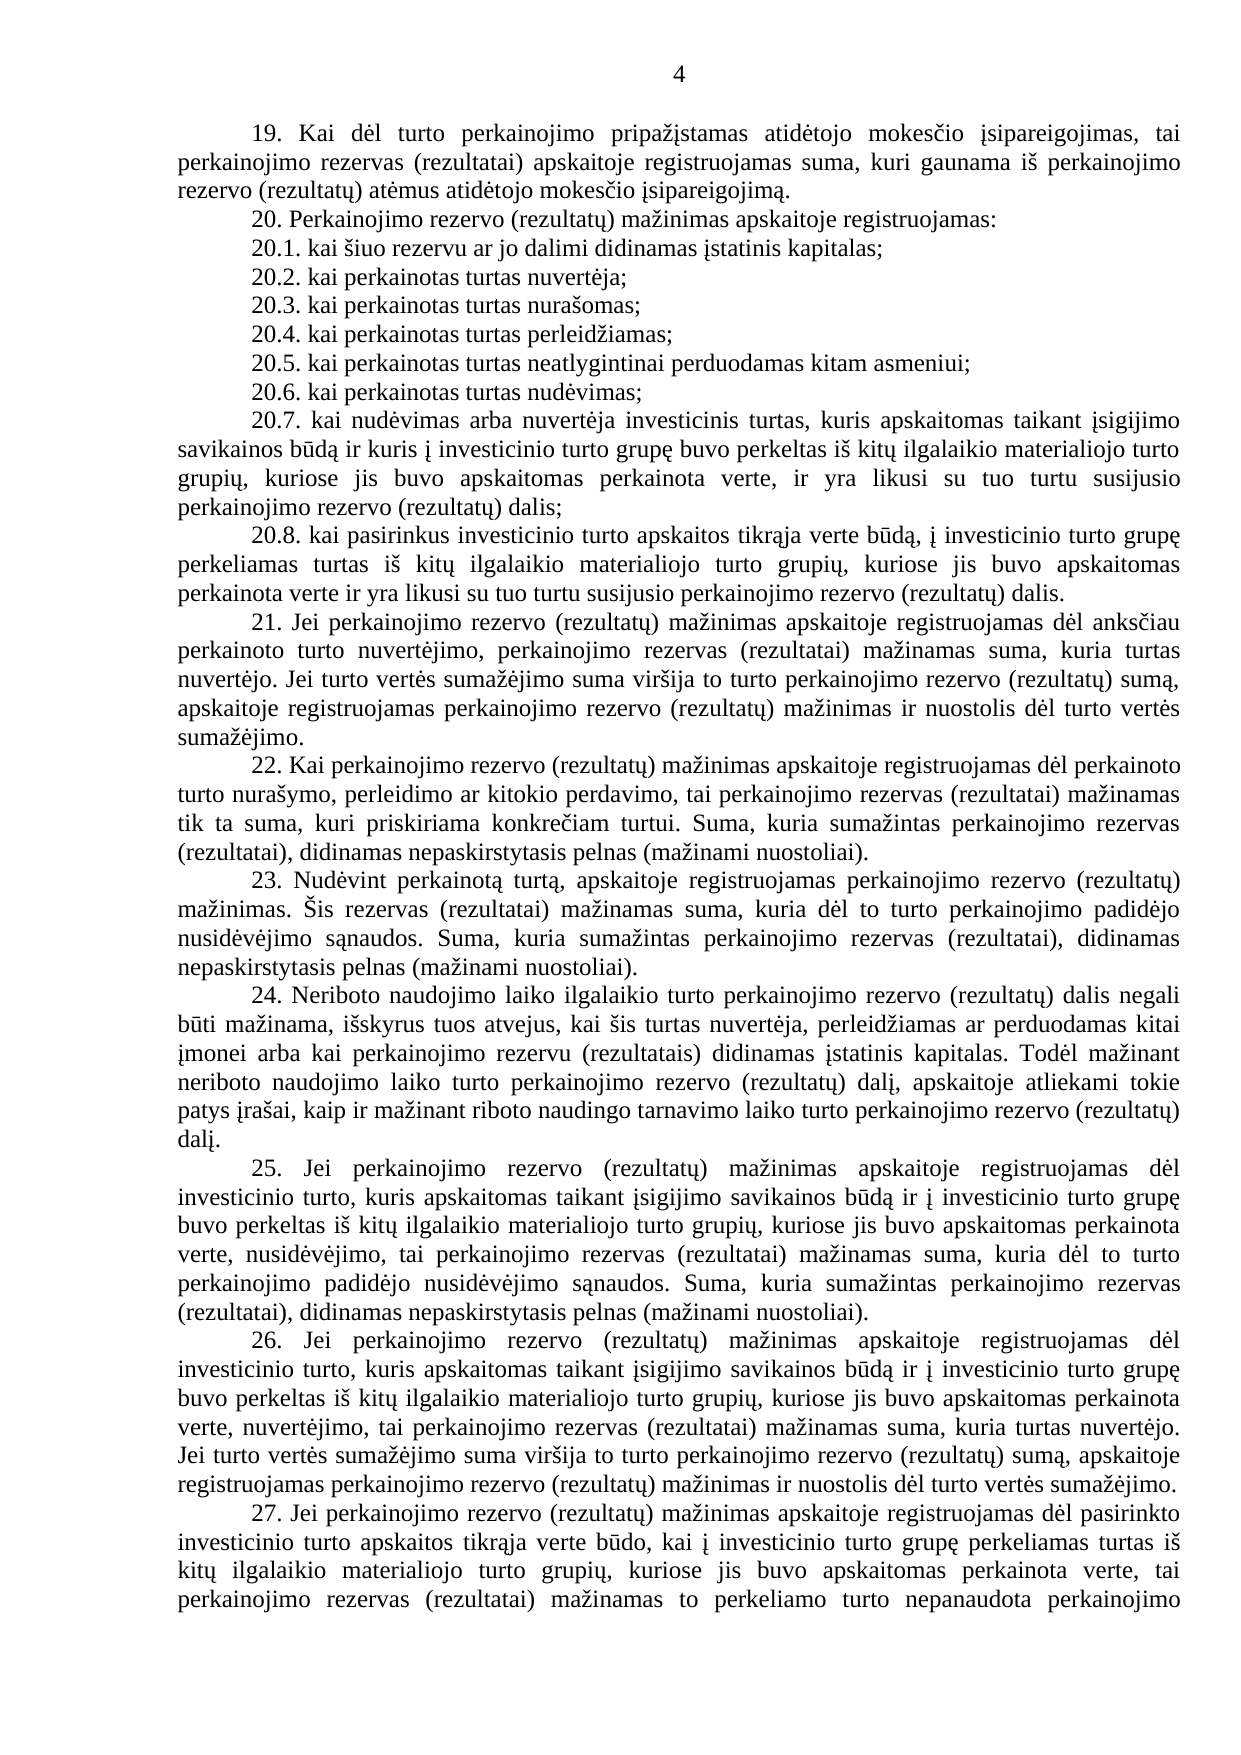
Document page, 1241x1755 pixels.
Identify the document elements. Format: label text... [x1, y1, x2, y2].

text 26. Jei perkainojimo rezervo (rezultatų) mažinimas apskaitoje registruojamas dėl investicinio turto, kuris apskaitomas taikant įsigijimo savikainos būdą ir į investicinio turto grupę buvo perkeltas iš kitų ilgalaikio materialiojo turto grupių, kuriose jis buvo apskaitomas perkainota verte, nuvertėjimo, tai perkainojimo rezervas (rezultatai) mažinamas suma, kuria turtas nuvertėjo. Jei turto vertės sumažėjimo suma viršija to turto perkainojimo rezervo (rezultatų) sumą, apskaitoje registruojamas perkainojimo rezervo (rezultatų) mažinimas ir nuostolis dėl turto vertės sumažėjimo. [177, 1326, 1181, 1498]
text 19. Kai dėl turto perkainojimo pripažįstamas atidėtojo mokesčio įsipareigojimas, tai perkainojimo rezervas (rezultatai) apskaitoje registruojamas suma, kuri gaunama iš perkainojimo rezervo (rezultatų) atėmus atidėtojo mokesčio įsipareigojimą. [177, 118, 1181, 204]
text 20.7. kai nudėvimas arba nuvertėja investicinis turtas, kuris apskaitomas taikant įsigijimo savikainos būdą ir kuris į investicinio turto grupę buvo perkeltas iš kitų ilgalaikio materialiojo turto grupių, kuriose jis buvo apskaitomas perkainota verte, ir yra likusi su tuo turtu susijusio perkainojimo rezervo (rezultatų) dalis; [177, 406, 1181, 521]
text 20.4. kai perkainotas turtas perleidžiamas; [177, 319, 1181, 348]
text 20. Perkainojimo rezervo (rezultatų) mažinimas apskaitoje registruojamas: [177, 204, 1181, 233]
text 20.8. kai pasirinkus investicinio turto apskaitos tikrąja verte būdą, į investicinio turto grupę perkeliamas turtas iš kitų ilgalaikio materialiojo turto grupių, kuriose jis buvo apskaitomas perkainota verte ir yra likusi su tuo turtu susijusio perkainojimo rezervo (rezultatų) dalis. [177, 521, 1181, 607]
text 23. Nudėvint perkainotą turtą, apskaitoje registruojamas perkainojimo rezervo (rezultatų) mažinimas. Šis rezervas (rezultatai) mažinamas suma, kuria dėl to turto perkainojimo padidėjo nusidėvėjimo sąnaudos. Suma, kuria sumažintas perkainojimo rezervas (rezultatai), didinamas nepaskirstytasis pelnas (mažinami nuostoliai). [177, 866, 1181, 981]
text 20.6. kai perkainotas turtas nudėvimas; [177, 377, 1181, 406]
text 25. Jei perkainojimo rezervo (rezultatų) mažinimas apskaitoje registruojamas dėl investicinio turto, kuris apskaitomas taikant įsigijimo savikainos būdą ir į investicinio turto grupę buvo perkeltas iš kitų ilgalaikio materialiojo turto grupių, kuriose jis buvo apskaitomas perkainota verte, nusidėvėjimo, tai perkainojimo rezervas (rezultatai) mažinamas suma, kuria dėl to turto perkainojimo padidėjo nusidėvėjimo sąnaudos. Suma, kuria sumažintas perkainojimo rezervas (rezultatai), didinamas nepaskirstytasis pelnas (mažinami nuostoliai). [177, 1153, 1181, 1326]
text 20.3. kai perkainotas turtas nurašomas; [177, 291, 1181, 319]
text 22. Kai perkainojimo rezervo (rezultatų) mažinimas apskaitoje registruojamas dėl perkainoto turto nurašymo, perleidimo ar kitokio perdavimo, tai perkainojimo rezervas (rezultatai) mažinamas tik ta suma, kuri priskiriama konkrečiam turtui. Suma, kuria sumažintas perkainojimo rezervas (rezultatai), didinamas nepaskirstytasis pelnas (mažinami nuostoliai). [177, 751, 1181, 866]
text 27. Jei perkainojimo rezervo (rezultatų) mažinimas apskaitoje registruojamas dėl pasirinkto investicinio turto apskaitos tikrąja verte būdo, kai į investicinio turto grupę perkeliamas turtas iš kitų ilgalaikio materialiojo turto grupių, kuriose jis buvo apskaitomas perkainota verte, tai perkainojimo rezervas (rezultatai) mažinamas to perkeliamo turto nepanaudota perkainojimo [177, 1498, 1181, 1613]
text 20.5. kai perkainotas turtas neatlygintinai perduodamas kitam asmeniui; [177, 348, 1181, 377]
text 20.2. kai perkainotas turtas nuvertėja; [177, 262, 1181, 291]
text 24. Neriboto naudojimo laiko ilgalaikio turto perkainojimo rezervo (rezultatų) dalis negali būti mažinama, išskyrus tuos atvejus, kai šis turtas nuvertėja, perleidžiamas ar perduodamas kitai įmonei arba kai perkainojimo rezervu (rezultatais) didinamas įstatinis kapitalas. Todėl mažinant neriboto naudojimo laiko turto perkainojimo rezervo (rezultatų) dalį, apskaitoje atliekami tokie patys įrašai, kaip ir mažinant riboto naudingo tarnavimo laiko turto perkainojimo rezervo (rezultatų) dalį. [177, 981, 1181, 1153]
text 20.1. kai šiuo rezervu ar jo dalimi didinamas įstatinis kapitalas; [177, 233, 1181, 262]
text 21. Jei perkainojimo rezervo (rezultatų) mažinimas apskaitoje registruojamas dėl anksčiau perkainoto turto nuvertėjimo, perkainojimo rezervas (rezultatai) mažinamas suma, kuria turtas nuvertėjo. Jei turto vertės sumažėjimo suma viršija to turto perkainojimo rezervo (rezultatų) sumą, apskaitoje registruojamas perkainojimo rezervo (rezultatų) mažinimas ir nuostolis dėl turto vertės sumažėjimo. [177, 607, 1181, 751]
